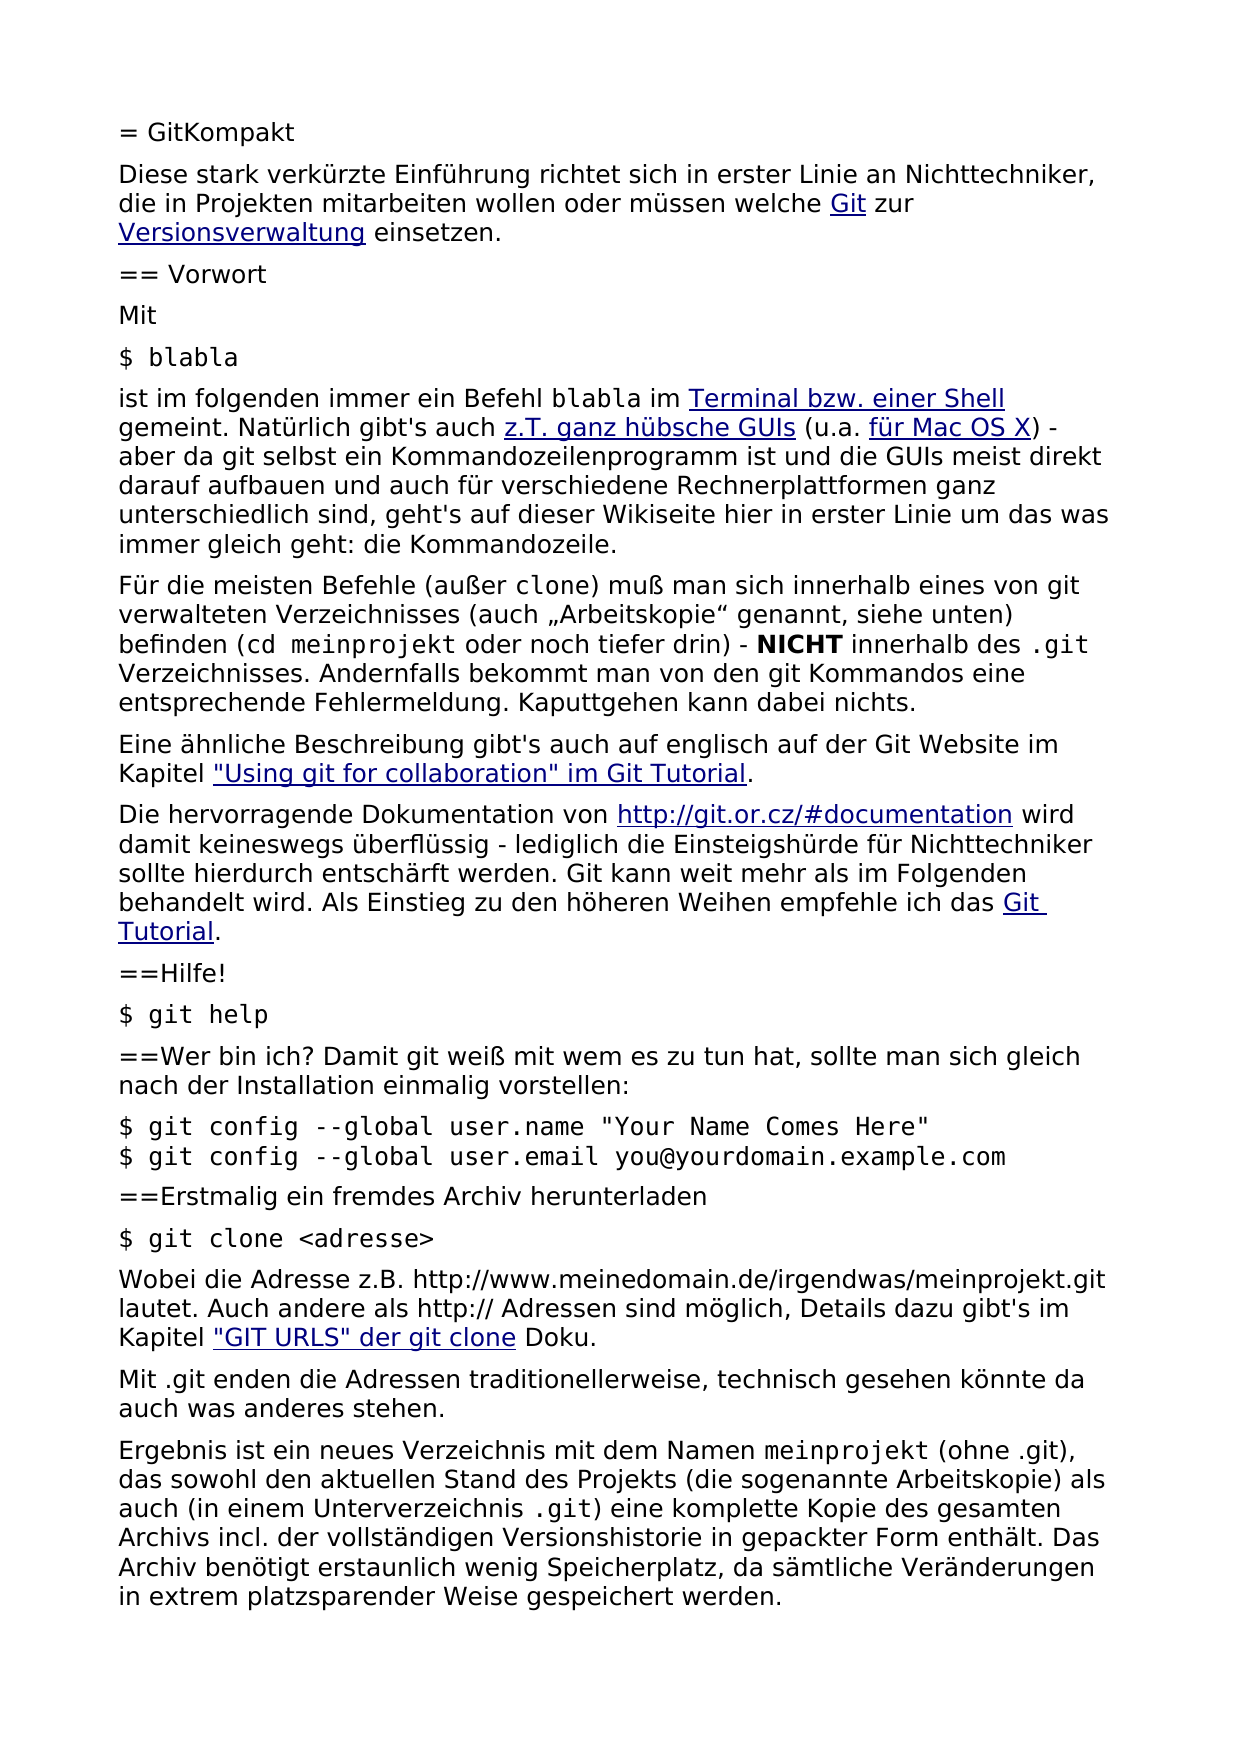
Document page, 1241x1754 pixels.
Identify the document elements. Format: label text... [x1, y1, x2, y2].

text ==Wer bin ich? Damit git weiß mit wem es zu tun hat, sollte man sich gleich nach der Installation einmalig vorstellen: [118, 1042, 1122, 1100]
text ==Erstmalig ein fremdes Archiv herunterladen [118, 1183, 1122, 1212]
text Mit [118, 301, 1122, 331]
text $ blabla [118, 343, 1122, 372]
text ==Hilfe! [118, 959, 1122, 988]
text $ git help [118, 1001, 1122, 1030]
text Die hervorragende Dokumentation von http://git.or.cz/#documentation wird damit keineswegs überflüssig - lediglich die Einsteigshürde für Nichttechniker sollte hierdurch entschärft werden. Git kann weit mehr als im Folgenden behandelt wird. Als Einstieg zu den höheren Weihen empfehle ich das Git Tutorial. [118, 801, 1122, 947]
text Für die meisten Befehle (außer clone) muß man sich innerhalb eines von git verwalteten Verzeichnisses (auch „Arbeitskopie“ genannt, siehe unten) befinden (cd meinprojekt oder noch tiefer drin) - NICHT innerhalb des .git Verzeichnisses. Andernfalls bekommt man von den git Kommandos eine entsprechende Fehlermeldung. Kaputtgehen kann dabei nichts. [118, 572, 1122, 717]
text Diese stark verkürzte Einführung richtet sich in erster Linie an Nichttechniker, die in Projekten mitarbeiten wollen oder müssen welche Git zur Versionsverwaltung einsetzen. [118, 160, 1122, 247]
text Mit .git enden die Adressen traditionellerweise, technisch gesehen könnte da auch was anderes stehen. [118, 1365, 1122, 1423]
text Ergebnis ist ein neues Verzeichnis mit dem Namen meinprojekt (ohne .git), das sowohl den aktuellen Stand des Projekts (die sogenannte Arbeitskopie) als auch (in einem Unterverzeichnis .git) eine komplette Kopie des gesamten Archivs incl. der vollständigen Versionshistorie in gepackter Form enthält. Das Archiv benötigt erstaunlich wenig Speicherplatz, da sämtliche Veränderungen in extrem platzsparender Weise gespeichert werden. [118, 1436, 1122, 1611]
text == Vorwort [118, 260, 1122, 289]
text = GitKompakt [118, 118, 1122, 147]
text ist im folgenden immer ein Befehl blabla im Terminal bzw. einer Shell gemeint. Natürlich gibt's auch z.T. ganz hübsche GUIs (u.a. für Mac OS X) - aber da git selbst ein Kommandozeilenprogramm ist und die GUIs meist direkt darauf aufbauen und auch für verschiedene Rechnerplattformen ganz unterschiedlich sind, geht's auf dieser Wikiseite hier in erster Linie um das was immer gleich geht: die Kommandozeile. [118, 384, 1122, 559]
text $ git config --global user.name "Your Name Comes Here" $ git config --global user.email you@yourdomain.example.com [118, 1112, 1122, 1171]
text $ git clone <adresse> [118, 1224, 1122, 1253]
text Eine ähnliche Beschreibung gibt's auch auf englisch auf der Git Website im Kapitel "Using git for collaboration" im Git Tutorial. [118, 730, 1122, 788]
text Wobei die Adresse z.B. http://www.meinedomain.de/irgendwas/meinprojekt.git lautet. Auch andere als http:// Adressen sind möglich, Details dazu gibt's im Kapitel "GIT URLS" der git clone Doku. [118, 1265, 1122, 1353]
